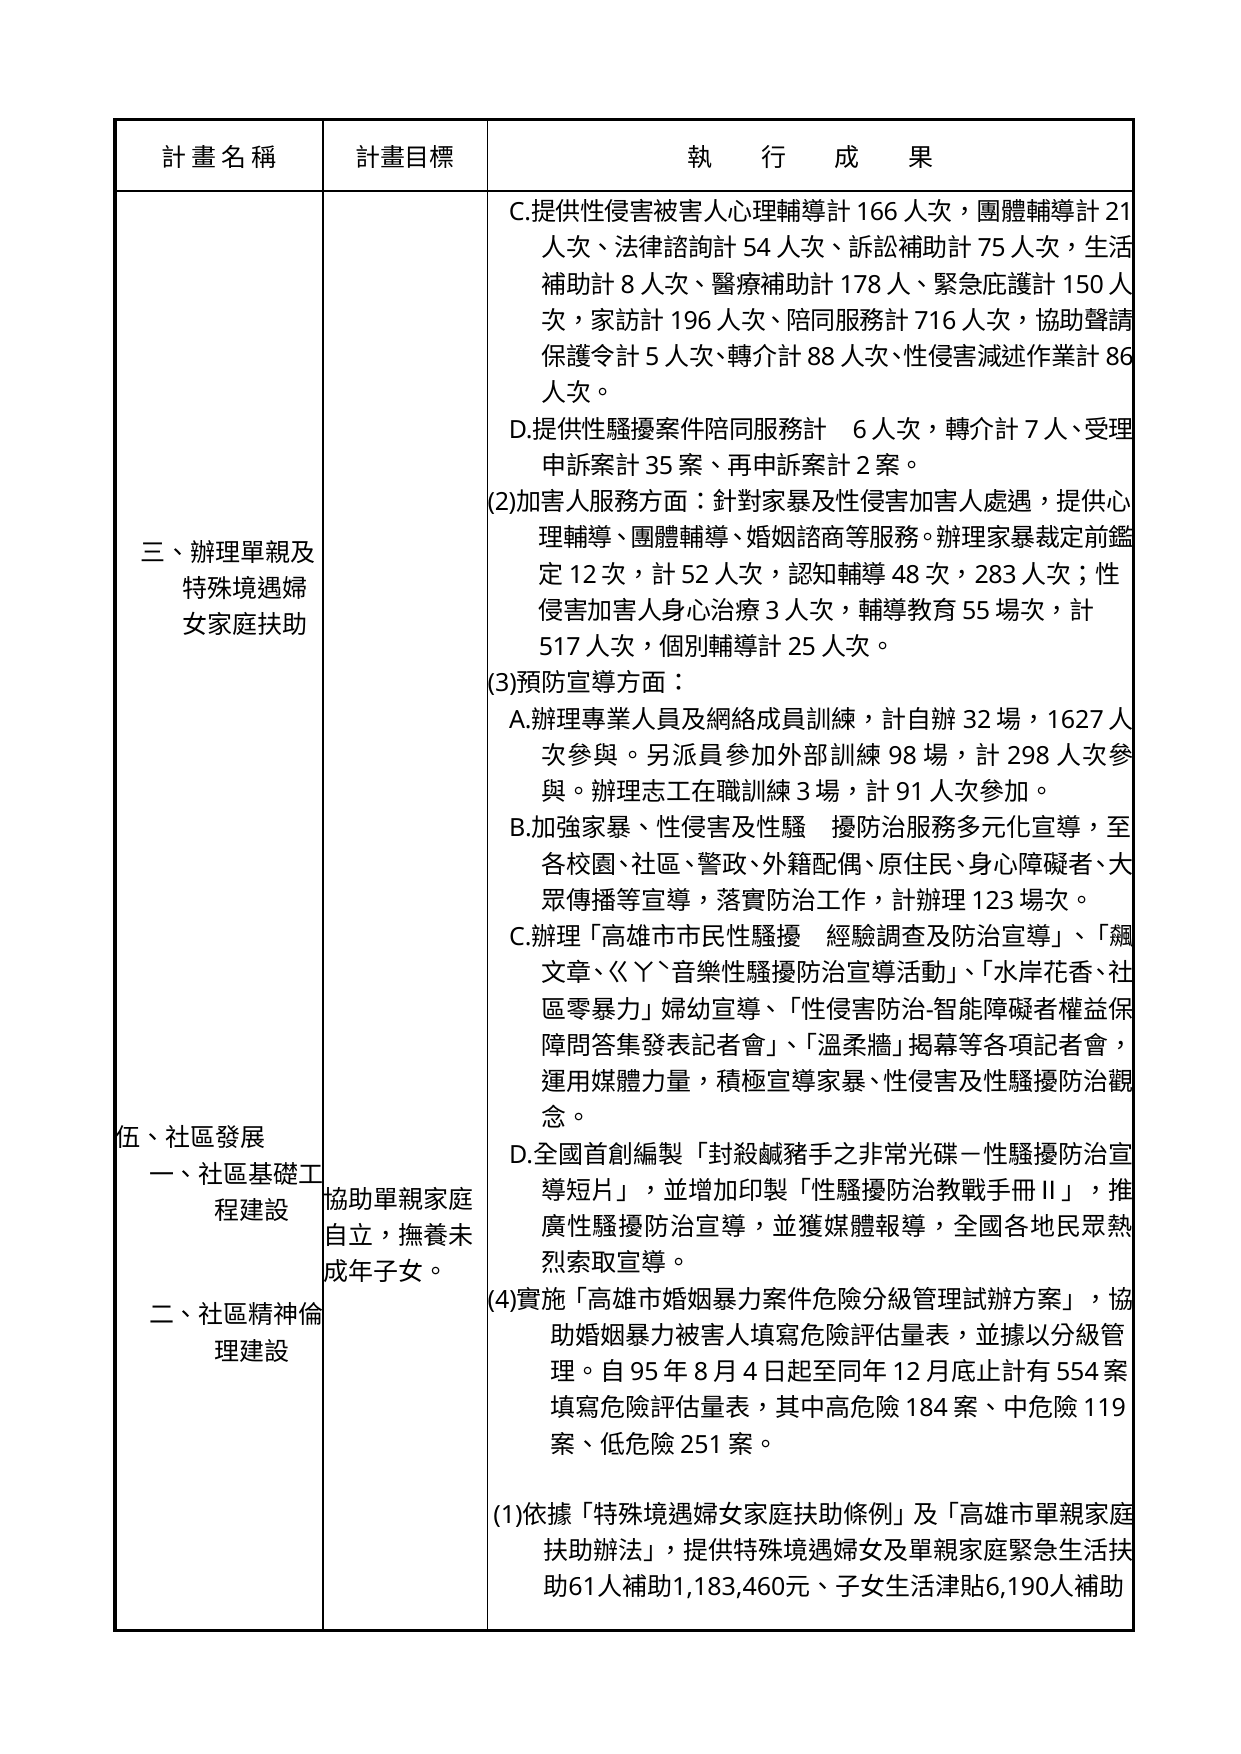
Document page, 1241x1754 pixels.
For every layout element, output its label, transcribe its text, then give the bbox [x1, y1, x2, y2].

table_cell (1)依照中央訂頒指導綱要，衡酌本市實際情形，擬定實施計畫，籌辦各項慶典及紀念日活動。 (2)各項國家慶典活動本著隆重節約、創新安全之原則辦理。 (3)辦理中華民國元旦慶典活動,95年1月1日於市立美術館廣場舉行元旦升旗典禮,會後舉行健行活動,與民眾互動。 (4)配合中華民國各界慶祝95年國慶籌備委員會,與本府共同舉辦95年嘉年華國慶晚會及國慶晚會系列活動，於10月6日假小港區大坪頂公園舉辦「DOUBLE MOON台灣經典歌曲音樂會」，共有民眾1,500名參加盛會。於10月8日假鼓山區市立美術館廣場舉辦「DOUBLE TEN歡樂兒童劇場」，共有民眾親子1,500名參加盛會。於10月10日假苓雅區光榮碼頭舉辦「DOUBLE TEN電音大派對」，共有民眾5萬名參加盛會。 籌辦或輔導本市各有關單位、社團，舉辦父親節慶祝活動，輔導本市財團法人福澤慈善事業基金會選拔表揚本市第32屆模範父親14位，於95年8月4日假中正文化中心至善廳表揚，場面溫馨感人。 (1)依照中央頒布「統一捐募運動辦法」、「高雄市捐募運動管理自治條例」，95年5月17日以後依新訂頒之「公益勸募條例」規定辦理。 (2)對作業流程詳細審核用途，依分層負責規定詳予核定並迅速函復、驗印及勸募期間派員隨時查核。 (3)主動積極發布勸募單位及查核勸募結果。 (1)加強輔導業已成立之社團，使其會務、業務、財務正常發展，計輔導成立103個社團，截至95年12月底本市共計有2,044個立案團體。 (2)輔導團體推展會務，按時召開會議暨辦理改選。 (3)健全團體之法規制度，培養法治觀念，輔導新團體申請成立籌備組織。 (4)輔導人民團體擴大參與市政建設及推展社會服務；95年11月2日辦理「社團領袖市政關懷活動」，安排市長專題演，及高雄捷運動態體驗,計有300餘人參加。 (5)輔導人民團體隨時辦理會籍清查，建立檔案資料，健全社團組織功能，對於會務未正常運作的團體予以解散，共解散128個團體。 (6)派員列席人民團體之會員（代表）大會，理監事會議及其他有關活動，以了解會務狀況，俾能適時予以輔導及協助；派員列席大會次數約計693場次。 (7)95年7月28日辦理人民團體會務人員研習會，以加強溝通，計有150位社團會務人員參加。 (1)輔導並審核各人民團體編列預算及決算，以促進團體健全財務制度。 (2)鼓勵國際社團多辦社會福利事業及各項建設，以增進社會和諧。 (3)有效運用社會資源，結合民間力量，加強社會工作專業服務，提高服務層面。 (1)舉辦人民團體年度績效考評，計考核180個本市宗親會、同鄉會、校友會，評選出12個優等單位及66個甲等單位，並於95年11月2日公開表揚績優團體。 (2)考核期間加強瞭解各團體活動、財務、會籍管理及其他會務推展情形，評鑑優劣及重點輔導，並鼓勵多參與社會公益服務，當面溝通隔閡及會務困難癥結，以健全人民團體組織、強化社會服務能量。 (1)對於配合政府推動政令宣導及協助政策性、開創性之公益活動酌予補助。 (2)對於舉辦學術、文化、法律、教育、醫療、衛生、宗教、體育、社會服務等活動給予補助，計補助69個團體辦理相關活動，補助經費為3,018,500元。 (1)賡續推展「希望起飛‧築夢帳戶」專案：計有89名參加者每月定期存款3,000元整，累計儲蓄新台幣7,515,000元。 (2)關懷服務：運用志工51人，關懷訪視2,404人次，並召開志工督導會報3次及年終檢討會1次。 (3)成長課程及活動： A.辦理「希望起飛‧築夢帳戶」家戶儲蓄及創業、購屋、高等教育專案課程25場，591人次及年終關懷檢討活動65人。 B.辦理理財及心靈成長講座3場90人次、「佐賀的超級阿嬷」電影討論會101人、「快樂親子過聖誕」活動200人。 C.辦理「認識自我迎向未來」工讀生團體輔導活動15人、「希望工程團」幹部訓練活動32人、媒合二代青少年社區服務7885.5小時。 D.結合臺灣佛教法性寶林協會辦理「低收入戶航向希望逗陣行」暑期親子活動60人、佛光山慈悲社會福利基金會辦理「2006生命教育青少年夏令營」20人及中華電信股份有限公司辦理「網路創業技能訓練班」6場，180人次。 (4)學費補助：補助升學補習教育費6人、技職訓練學費4人、就業、證照考試報名費6人。 (5)設備補助：補助學習設備14人，謀生設備4人。 (6)就業協助：媒合工讀就業30人，轉介就業5人。 94年12月至95年11月結合各慈善團體提供高雄市弱勢族群經濟補助、助學金、弱勢家庭輔導、機構慰訪與災害救助等，計服務335,041人次，投入金額28,437,239元，志工服務時數計70,434小時，認養本市清寒學生220人，提供清寒助學金每人每學期1萬元，計補助220萬元。 本年度計有第一、二、三類低收入戶7,633戶，計發放家庭生活補助經費220,832,384元，受益人數7,633戶，17,768人。 凡列冊有案之低收入戶，每年分兩學期發給子女教育補助費。本年度計發放大專1,477人次，高中2,689人次，國中2,628人次，國小3,029人次，動支經費：20,769,500元。 補助標準：每月發給生活補助1,800元，計補助12,936人，動支經費23,306,400元。 補助標準：第二、三類低收入戶就讀高中以上學生，每人每月發給生活補助費4,000元，計補助23,566人次，動支經費：95,570,500元。 輔導本市列冊低收入戶或清寒市民具有就業意願者參加以工代賑計34人。 委託公私立精神醫療及復健機構收容照顧，並自收容日起負擔其養護費用，計補助4,497人次，支付61,767,352元。 低收入戶年滿60歲以上未滿65歲者及就讀高中以上在學學生，每人每月發給仁愛月票1張，計核發1,620張月票，動支972,000元。 計救助2,742人次，11,390,927元 計救助407人次，3,765,000元。 (1)委託辦理本市遊民服務業務並提供遊民短期安置服務，全年計安置414人次，協助返家者30人次，轉介其他養護機構長期安置者6人，協助就醫服務者923人次。另將遊民收容所2樓重新整建及增添設備，目前收容量達80人。 (2)結合民間資源辦理遊民外展服務，於前鎮區興仁公園增設南區服務據點，另新購置遊民沐浴服務車乙輛，提供餐食、義剪、沐浴、義診等服務並建立遊民個案資料，累計提供健康服務940人次，沐浴服務630人次。 (3)結合民間資源於春節及中秋節前夕辦理遊民關懷活動，提供義診、義剪、沐浴服務、餐敘等，約有577人參與同歡。 計補助2,095人，32,997,963元。 計補助55人次，900,958元。 計補助501人次，7,330,362元。 (1)召開3次社會救助金專戶勸募及運用管理委員會議，以有效運用民間捐款，避免資源重複浪費。 (2)就社會福利機構配合政府政策所辦理之福利服務措施，以急迫性、可行性、發展性，創新性為優先，補助其專業人員人事費，共補助10案，支出3,284,547元。 (1)由本府社會局暨長青綜合服務中心負責策劃辦理，並結合各區公所、社會團體力量，按月排定老人聯誼、教育、旅遊、圖書閱覽、保健指導、志願服務團及學術研究等活動。 (2)舉辦老人槌球、桌球、象棋及麻將等比賽，計7場次，630人次參加。舉辦銀髮婚頌禮讚活動，計700人參加。慶祝重陽節分區舉辦敬老活動29場，計91,433參加人次。舉辦重陽節慶祝大會暨長青運動大會，計1,500人參加。 (3)發放132,404位本市65歲以上老人重陽節敬老禮金，計核發114,343,600元。 (4)推展本市長青人力資源運用計畫，於長青中心定點志願服務者計216人、傳承大使計68人、外展薪傳教學服務者計1,419人次。 (5)結合社會資源辦理健康生活講座55場。 (6)辦理「長青風華－學習成果秀」活動，計1,800人參加。 (7)定期免費提供長輩法律諮詢63人次、心理諮商33人次及健康諮詢186人次。 (8)委託民間團體推展「行動式老人文康休閒巡迴服務」計畫，巡迴本市小港、旗津、鼓山、楠梓、左營等偏遠地區，提供福利諮詢服務、基本健康服務、休閒文康育樂服務、轉介服務等，共辦理316場次，服務16,895人次。 (1)開辦各項技藝性、語文性、休閒性研習課程共180班，學員7,739人次，以供老人學習進修。 (2)95年開辦銀髮成長班共計3期112班，3,928人次參加。 (3)95年開辦長青活力班進修課程1期，計有9班，學員363人次。 於全市各區開辦短期進修課程，共計67班，5,258人次參加。 依照「高雄市老人免費搭乘市營公共車船自治條例」之規定辦理，凡設籍本市年滿65歲以上之老人持敬老票，得免費搭乘本市公共車船，共核發54,956張票卡。 (1)不定期加強督導管理本市現有29座老人活動中心及敬老亭，強化老人休閒、文康活動，改善其設施設備。 (2)輔導其中8座老人活動中心轉型為福利服務中心，增加服務項目，擴充服務內容，及召開1次轉型老人活動中心業務觀摩研討會，觀摩交流以提昇服務品質。 本市年滿65歲以上之市民，未接受政府其他生活補助，亦未經收容安置，且存款、土地及房屋價值未超過一定金額者，家庭總收入平均每人每月未達最低生活費標準1.5倍（16,062元）者，每人每月核發6,000元；達最低生活費標準1.5倍且未超過台灣地區平均每人每月消費支出1.5倍（25,625元）者，每人每月核發3,000元。95年度編列1,055,684,000元，共計補助16,958人，支付963,663,242元，執行率為91.28﹪。 對本市65歲以上老人因遭受疏忽、虐待，惡意遺棄，未得到基本生活照顧或遭遇緊急事故者，提供短期保護安置與立即救援服務，確保老人獲得適當照顧，並提供心理輔導、法律諮詢等服務，計服務294件個案。 (1)製作安心手鍊予失智老人配戴，防止走失，計致贈205條。 (2)由失智老人協尋通報中心，協助走失通報案件，計12件。 (3)設置失智老人日間照顧中心，白天提供生活照護、記憶訓練、現實導向訓練、職能治療、電話諮詢、觀摩參訪等服務，計服務540人次。 (4)委託設置本市失智症照護諮詢專線（331－8597），提供失智諮詢服務，計服務565人次。 本市年滿65歲以上老人重病住院治療，經證明需專人看護，亦符合衛生署公告之全民健保特定疾病與住院基本條件者，家庭總收入平均每人每月未達當年度最低生活費標準2.5倍者為補助對象，計補助195人，支付2,563,411元。 結合各區公所、公益社團、財團法人及社會福利機構，辦理老人送餐及用餐服務，目前全市計有16個辦理單位，每年約服務312,224人次。 (1)將本市老人居家服務業務分區委託民間機構辦理召募、訓練、督導居家服務員及居家服務督導員，針對設籍且實際居住本市，65歲以上因身心受損，致日常生活需他人協助之居家老人家務、日常生活及身體等照顧服務，95年12月服務972人，提供19,758小時。 (1)除對於中低收入老人給予補助外，並配合中央試辦補助非中低收入戶老人使用居家服務經費。 (1)設置老人照顧管理中心，作為長期照顧單一窗口。 補助設籍且實際居住本市滿6個月以上中低收入戶有年滿65歲以上之中重度失能老人，家庭照顧者為照顧老人，致無法就業，每人每月補助3,000元之特別照顧津貼，並委託居家服務單位按月派員督導有無照顧之實，計補助888人次。 於前鎮區仁愛段777-1地號等3筆土地，面積約780坪，規劃為73個單位，提供本市65歲以上老人種植蔬菜、花木，計73位老人受惠。 (1)結合本市16個慈善團體分區服務，為獨居老人提供電話問安、訪視關懷等服務，計服務164,631人次。 (2)提供在宅緊急救援通報系統，計132人及協助安裝190支扶手，保障獨居失能老人居家生命安全。 針對設籍本市年滿55歲以上者由本府社會局長青綜合服務中心接受申請登記儲存專長資料，再依薪傳教學、志願服務或再就業等不同意願，提供媒合轉介服務，目前每年運用達190人次以上。 (1)本府社會局仁愛之家採公、自費安養方式照顧本市年滿60歲以上老人，提供衣、食、住、行各方面生活照顧、醫療服務及各項休閒活動，計安置低收入之公費老人101人，自費老人179人。 (2)另公設民營委託民間單位提供生活自理能力缺損老人養護服務，計設置115床，共收容70人。 (3)為因應本市中低收入失能老人之機構照顧服務需求，開辦「中低收入失能老人機構養護費補助」，95年12月補助53位進住本市優甲等老人養護機構或護理之家之中低收入失能老人。 設置4處日間照顧中心，於白天提供生活照護、護理服務、文康活動、午休、餐飲等服務，以延緩老化，增加社會互動，並減輕照顧者壓力，計月托215人次，臨托10人次。 輔導私人合法設置老人福利機構，並藉由訓練、觀摩及評鑑，以提高照顧服務品質，本市現有63家私立老人養護中心，提供2,691床位。 輔導各區公所配合中央辦理，受理年滿65歲以上老人符合發放資格對象者，申請敬老福利生活津貼每人每月3,000元，至95年12月底止共有 位老人提出申請，合格發放者有 人。 委託本市6個民間單位辦理照顧服務員職前訓練，經結訓學員可至本市居家服務單位、立案老人福利機構擔任長期照顧人員。 於本府社會局長青中心1樓「長青古早風味舖」辦理薪傳教學及提供銀髮族傳統技藝手工藝品展售服務。每月均精心安排系列薪傳教學活動，由老藝師傳授傳統技藝和販售手工藝品，至95年12月底共吸引15,000人次參加。 為滿足老人對於住宅需求，提供安心、適合且獨立自主老年生活空間與環境，於本市左營區翠華國宅開辦「支持型住宅-銀髮家園暨社區照顧服務支援中心」，提供長輩約15人之租屋服務。 依據「高雄市敬老楷模暨老人福利績優人員選拔表揚活動實施計畫」，於10月29日辦理頒獎典禮，計6位敬老楷模、23位老人福利績優人員及特別獎1名接受表揚。 為配合台灣健康社區六星計畫推動方案，建立社區自主運作模式，以貼近居民生活需求，提供長輩關懷訪視、電話問安諮詢及轉介服務、餐飲服務、健康促進等多元化服務，至95年12月止計設置47處社區照顧關懷站。 (1)95年度受理民眾舉報兒童及少年受虐個案計1,397案，經訪視評估開立兒童及少年保護個案為330件，依個案狀況提供安置、親職教育、法律、心理治療與輔導、轉介等服務，並提供施虐者家庭維繫與家庭重整服務。 (2)協助無戶籍兒少保護個案申報戶籍、就學、安置等輔導。 (3)提供兒少保護個案緊急庇護服務，計安置182人、314人次、4,329天次。 (4)訪視調查法院函轉之兒童及少年收養、監護案件，並提送報告予法院參考，計訪視調查兒童及少年收養、監護案件計882案。 (5)結合民間福利機構提供兒少保護個案後續追蹤輔導、諮商輔導等，共同致力推展兒少保護工作。 (6)加強兒少保護工作人員在職訓練，計辦理12場次專業訓練。 (7)配合辦理各項活動，加強宣導兒童及少年保護，提高市民及各相關單位（教育、警政、學校、幼教…等）關心兒童及少年保護意識並落實受虐兒童案件舉發及通報。 (8)結合民間社福單位推動高風險家庭預防工作，計受理通報及服務435案，提供經濟協助、情緒紓解、就醫就學協助等服務，以預防兒少受虐或遭疏忽案件發生。 (1)結合民間團體召開「孩子喝的，是飲料還是酒」記者會，透過媒體呼籲社會各界重視飲酒低齡化現象，集群力有效防止兒童少年受到酒精的戕害。 (2)邀集各大連鎖超商代表召開說明會，決議請各業者配合，以各項積極性作為落實推動不得供應菸酒予未滿18歲兒童少年之規定。 (3)配合警察機關取締作業，對違反兒童及少年福利法者，依法處以行政罰鍰，計處分3案，罰鍰新台幣36,000元整。 (1)加強「少年關懷之家」之安置及輔導功能，對逃家、流浪、失依及受虐之少年提供緊急庇護、生活照顧、心理輔導、生理治療及性教育等相關協助，計安置71人。 (2)對經由警察查獲未滿18歲有從事性交易或從事之虞之兒童少年，召募本府社會局及民間機構之社工同仁組成陪偵小組，並分日、夜兩組，24小時待命陪偵，以隨時協助兒童、少年，並依規定程序進行緊急收容及短期輔導並聲請法院裁定。並不定期辦理在職訓練及工作檢討會，以確保專業服務品質，計陪同偵訊58人。 (3)加強「緊急短期收容中心」功能，於安置期間提供案主生活照顧、心理輔導、醫療檢驗及觀察輔導等，計安置15人。 (4)對違反「兒少性交易防制條例」之犯罪行為人進行輔導教育及公告，95年度開具輔導教育處分書者計13人，公告9人。 (5)對安置期滿返家之個案進行追蹤輔導，以提供必要之協助，並預防再淪入色情場所，計追蹤訪視輔導53人。 (6)培訓本市種子教師60人，辦理本市國中校園巡迴宣導活動，俾加強學生對「兒少性交易防制條例」之瞭解，以增進自我保護概念，計辦理120場次，受益人數計12,389人。 (7)製作「兒少性交易防制條例」相關宣導物品，以加強宣導效益。 (8)配合市府「聯合稽查小組」勤務，以強化兒少性交易防制工作。 (1)對本市籍國中畢業或年滿16歲以上之少年，若經評估不適安置服務且不宜返家，而具獨立在外生活能力者，提供經濟協助及輔導服務。 (2)對就學之少年提供學費補助，並依實際情形，酌予生活費之補助。 (3)對就業之少年提供薪資差額補助以維持其基本生活水準。 (4)對未就學未就業者，提供生活補助，並輔導儘速就學或就業。 (1)對設籍或居住本市並依少年事件處理法所轉介或交付安置輔導之兒童及少年其家庭提供追蹤輔導及福利服務工作，計追蹤輔導服務共23人。 (2)提供轉向個案重返家園、校園或社會之必要措施，包含偏差行為輔導、親子溝通、親職教育、就學輔導、就業輔導、自我管理、家庭重整、資源轉介等福利服務。 (1)委託收容本市未滿18歲之貧困無依兒童，使獲妥善照顧。95年度共收容教養兒童321人次、少年506人次。 (2)配合內政部兒童局辦理「95年度兒童及少年安置及教養機構聯合評鑑」作業進行本市6處受評業務機構督導。 (1)委託民間單位辦理兒童家庭寄養服務，95年度本市委託寄養兒童計兒童110人、942人次，少年8人51人次。提供寄養服務家庭計684戶次。 (2)辦理1場寄養家庭審查會，有26人申請。完成調查報告送審12戶，有4戶通過審查，接續辦理1場寄養家庭職前訓練，共有30人次參與。 (3)辦理寄養家庭在職訓練2場、支持團體3場，計345人次參與。 (4)開辦親屬寄養安置補助4人。 (1)輔導機關學校、民間團體、企業附設或私人創辦計23家立案，10家變更負責人、7家增托或兼辦其他托育業務、4家遷址。 (2)輔導207所托兒所及119所課後托育中心、6所托嬰中心建立管理資料，改善教保業務。 (3)辦理評列丙等之課後托育中心入園輔導及複評，受評9家皆已改善並通過複評。 (4)辦理托育機構專業人員教保系列在職訓練，含特教、行政管理、衛生保健、輔導、親師、教保、評量、評鑑觀摩等項61場，約6,019人次參加及主管人員業務觀摩計120人參加。 (5)辦理兒童教育券補助10,139人，計50,650,000元、托育津貼補助53,810人次，計156,415,510元。 (6)委託文化大學辦理兒童及少年福利專業人員訓練，計4班，262人參訓。 (7)補助托育機構兒童福利專業人員進修大專院校幼保科系學費補助104人次，每人最高5,000元，計補助515,337元。 (8)委託辦理家庭托育保母人員職前訓練92人結業、在職訓練269人次參訓、追蹤輔導407人。 (9)積極輔導未立案托兒所立案計3所及立案托兒所公共安全檢查144所。 (10)積極推動全市立案托兒所幼童保險費，補助幼童家長保費1/3，計8,691人受益，內政部兒童局補助本市家長696,988元。 (11)推動夜間臨托服務，建構臨托服務網絡，辦理社區托育服務宣導。 (1)由本府社會局兒童福利服務中心結合民間資源，配合現有10餘個活動空間策辦並推廣各類兒童親職、生活教育及啟發性活動，並定期舉辦暑寒假活動，計35項，61梯次，1,853人次參加；兒童節系列活動4項，50,000人次參加；親子家庭日系列活動計辦理104場次，11,540人次參加；親子共學藝廊主題展示季辦理15場，161,228人次參觀。 (2)運用專業人員提供諮詢服務及兒童保護服務334人。 (3)設立兒童、少年與家庭諮商中心，提供兒童傾訴心聲，父母親職諮詢、兒童遊戲治療、家庭協談及心理測驗等，計服務3,874人次。 95年度申請內政部兒童局專案補助弱勢兒童及少年繳納符合補助資格前未保中斷和欠繳之健保費，81人次，計1,529,601元。 (1)加強托兒所教保人員專業研習訓練，共辦理8項特教知能研習及一般研習，共計服務5,000人次。 (2)委託民間單位承辦早期療育服務，提供日間托育、時段性訓練及專業諮詢等服務。95年度日間托育每日服務20人，時段訓練914人次，專業諮詢337人次。 (3)委託辦理個案管理服務，計提供服務9,070人次。 (4)加強通報及轉介中心功能，受理通報案444件，其中346件進入個案管理系統提供個案管理服務，建立資訊管理系統，統籌通報轉介系統各相關業務。 (5)加強家長親職教育服務及推動早期療育融合教育。95年度補助辦理健行大賽、融合運動會、親職教育諮詢講座、親子繪畫營、耶誕活動、發展遲緩兒童暨手足暑假快樂成長營，共計辦理27場次，服務1,500人次。另與學校合作辦理托育機構收托發展遲緩兒童專業人員巡迴輔導服務，共計輔導24所托兒所，120人次。委託辦理到宅服務50戶，950小時。 (1)於三民東、西區、左營、楠梓、苓雅、前鎮、前鎮分部等7處中心配置專職社工員，專責推動青少年及其家庭各項輔導及休閒服務，95年度各中心設施設備共計服務達60萬人次。 (2)辦理各項輔導及休閒服務內容包括：親職教育推廣、個案輔導、團體輔導、各項親子講座、各類競賽及結合學校或社團辦理休閒育樂活動，計有2,439場、共計45,025人次參與。 (3)設置電腦室，供弱勢族群運用資訊，以提升知能，減少數位落差。 (4)推動附卡制，鼓勵青少年及家屬辦理附卡，一起使用青少年中心，增進親子關係。 (5)運用志工協助推展青少年福利服務。 (1)辦理健康城市暑期陽光嘉年華「青春達人」系列活動包括超YOUNG情事、愛SHOW達人才藝大賽、狂HIGH晚會、最COOL酷卡、多功能隨身卡、好FUN心情健康心靈講座五主題活動，共吸引千餘青少年參加。 (2)結合民間單位合作辦理「2006耶誕有愛美夢成真」關懷弱勢兒少系列活動，包括「讓愛的能量發光～太陽能環保許願耶誕樹點燈記者會」、「愛的新光在手心愛心耶誕園遊會」、「耶誕有愛．美夢成真耶誕演唱會」，共吸引5000人次熱烈參與。 (3)結合民間機構推動外展服務。 (1)提供高中職以上在學學生志願服務基礎教育課程。 (2)結合公私志願服務運用單位提供青年志工志願服務學習。 (1)委託私立身心障礙教養機構35所及本市護理之家33家、養護中心58家收容安置生活無法自理之身心障礙市民，符合補助規定者，補助養護費用，減輕其家庭經濟負擔，共計補助1,149人，使用經費161,026,407元。 (2)本府社會局無障礙之家辦理心智障礙及自閉症兒童日間托育、庇護工場及中重度智障市民住宿養護、日間托育、社區家園，共計提供702位身心障礙者托育、教養、福利諮詢、復健、休閒等綜合福利服務。 (1)補助身心障礙者購置復健及生活輔助器具所需經費，以提昇其生活自理能力，計補助2,775人次，計27,864,260元。 (2)覈實補助輔具，節省公帑。 (3)避免民眾不當使用輔具，造成二度傷害。 (1)對於領有身心障礙手冊且取得行政院勞委會職業訓練局核發之按摩技術士證者，輔導申領執業許可證後，從事按摩工作，共計核發388張。 (2)違反身心障礙者保護法第37條規定之從業員及負責人，開具處分書罰鍰，共計414件，以保障視障者工作權益。 (3)輔導設置社區按摩站，計5站。 (1))設置身心障礙者保護委員會受理申訴及仲裁事宜，計召開會議3次，維護其合法權益及生活。 (2)整合市府相關局處，落實推動身心障礙者保護法之規定。 (1)就本市身心障礙者人口特性及機構分布情形做需求分析調查後，提供適當場地依政府採購法程序委託民間團體辦理本市公設民營身心障礙福利服務據點，共計10座。 (2)分別提供162名成人障礙者日托、生活訓練及安置服務；另提供29名學齡前障礙兒童日間托育服務。 為推動身心障礙福利服務社區化、小型化，積極輔導本市民間團體辦理內政部「成年心智障礙者社區居住與生活服務試辦計畫」及「身心障礙成人日間照顧服務試辦計畫」，95年度分別輔導民間團體成立2處成年心智障礙者社區居住據點，及2處成人身心障礙者日間照顧服務據點「真愛咖啡」、「綠野香蹤」，共計提供心智障礙者夜間居住服務12床；及日間照顧服務91人。 (1)舉辦國際身心障礙者日系列活動，計辦理8項活動，暨不定期辦理身心障礙福利各項活動。 (2)補助各身心障礙福利社團舉辦各項身心障礙福利活動，計補助80項計畫，補助金額1,179,100元。 (1)本市持有身心障礙手冊之市民，未接受政府其他生活補助或收容安置，其家庭總收入平均每人每月未達當年度最低生活費標準2.5倍者且未超過台灣省消費支出1.5倍且存款、土地及房屋價值未超過一定金額者為補助對象。 (2)列冊低收入戶輕度者每人每月發放4,000元，中度以上者每人每月發放7,000元；中低收入戶輕度者每人每月發放3,000元，中度以上者每人每月發放4,000元，計發放23,121人，共計1,103,556,750元 輔導各身心障礙福利機構社團正常發展，補助充實設備，推展服務，計補助38項設備計畫，補助金額共665,750元。 身心障礙者可向戶籍所在地區公所社會課或公車處鹽埕站申辦博愛月票，免費搭乘市營公共車船，計補助969,671人次，補助金額共5,811,006元。 委託各區公所依鑑定結果核發身心障礙手冊，計有59,894人列冊。 結合民間資源培訓臨時暨短期照顧服務員，提供定點及到宅照護服務，紓解家庭照顧壓力，計服務9,606人次，29,095.25小時，補助金額4,010,527元。 (1)加強成人身心障礙者成人個案管理通報轉介中心個案通報系統功能。 (2)委託民間團體分區成立北、中、南等3區個案管理中心 ，辦理多重問題個案管理服務，擬訂個別化服務計畫，提供資源整合服務，計有310人列冊接受服務。 培訓服務員提供個案家務及日常生活照顧服務及身體照顧服務，使身心受損致日常生活功能須他人協助之居家身心障礙者獲得妥適照顧，計服務265人，共58,469.5小時，補助金額11,486,010元。 (1)委託民間單位成立精障庇護農場，藉園藝栽種訓練，達到體能、休閒、陶冶身心之目的，計服務171人次。 (2)成立精障庇護商店，結合醫院提供復健、輔導等服務，計服務165人次。 (3)補助民間單位辦理精障者社區日間照護服務，藉職能復健、心理輔導等課程，提升其自我照顧能力，合計每月平均服務39人次。 成立身心障礙者生涯轉銜專案小組，結合政府相關部門推動身心障礙生涯轉銜服務，加強橫向聯繫與溝通協調，制定生涯轉銜計畫。 辦理身心障礙者房屋租金及購屋貸款利息補助，減少身心障礙者的負擔，累計共補助123名租屋者、10名購屋者，補助金額3,850,154元。 (1)增設北區輔助器具資源站，擴大服務北區身障市民，併同原有之南區輔具資源中心提供身心障礙者輔具最新資訊及使用之專業諮詢、評估。 (2)處理輔具回收、借用與檢修作業，以撙節輔具補助款。 (3)計回收177件，出租2,320件，維修538件，到宅服務521人次。 賡續辦理身心障礙者行功心法活動，提供身心障礙者親近的靜態活動，維護其身心健康，計服務26人。 (1)新增第3對視障導盲犬使用者，總計本市有3隻導盲犬配對3位視障者使用。 (2)辦理視障者使用導盲犬宣導活動，計辦理2場。 (3)完成2名導盲犬專業訓練師暨指導員專業培訓並取得證照，投入視障者使用導盲犬服務。 (1)低收入戶視障者每人每月提供30小時全額補助、非低收入戶每人每月提供15小時全額補助，另15小時補助50%服務費用。 (2)另補助每位視障朋友每人每月2次搭乘計程車外出活動之交通費，每次依現行計程車基本收費標準70元給予補助。 (3)自95年10月16日開辦至12月31日止，服務26件，申請搭乘計程車補助件數有8件。 (1)強化「高雄市婦女權益促進委員會」功能，並依權益業務成立「經濟安全」、「人身安全」、「性別平等」、「單親原住民暨弱勢婦女」、「健康維護」、「社會參與」6個小組推展，計召開18次小組會議、2次召集人會議、3次委員會議。 (2)本市婦女館提供各項軟硬體、婦女知性成長、休閒娛樂 等活動專屬空間，計辦理婦女成長教育843場次、22,330人次參與及各項婦女設施設備服務90,384人次。 (3)修訂「加強推展婦女福利補助原則」擴大辦理本市婦女成長教育活動計畫，計補助29個婦女團體辦理72項方案計畫，補助經費2,232,140元。 (4)辦理家庭照顧人員養成訓練、在職訓練，協助雙薪家庭幼兒照顧家務管理與照顧如保母、家事管理人員、坐月子人員、居家服務人員等，計補助坐月子人員培訓課程1班28人結業、保母培訓101人結業，並促進中高齡婦女之二度就業。 (5)分別於新興、楠梓、三民東區設置綜合福利服務中心 ，提供婚姻、心理、法律、家庭諮詢服務，以家庭取向規劃服務措施，計受理電話諮商1,233人次、面談諮商274人次、律師免費面談26人次。 (6)結合本市婦女團體擴大辦理現代媽媽多元形象表揚及母親節系列活動，共計9場次，910人次參加。 (7)95年開辦本市外籍及大陸配偶家庭支持輔導服務，主動關懷訪視，計服務8,052個家庭，並於95年10月27日成立新移民家庭服務中心，作為外籍及大陸配偶的專屬活動空間。 (1)由本府社會局家庭暴力及性侵害防治中心，結合警政、衛生、社政單位共同辦理防治業務： A.提供24小時專線服務、專業輔導、諮詢及各項支持性服務，113專線救援及電話諮詢計13,220通、家暴通報案件計6,403件、性侵害通報案件計470件、性騷擾通報68件。 B.提供家暴被害人心理輔導計202人次，團體輔導計449人次、法律諮詢計220人次、訴訟補助計60人次，生活補助計46人次、醫療補助計1,033人次、緊急庇護計142人次，家訪計360人次、陪同服務計156人次，協助聲請保護令計161人次、轉介計450人次，申請弱勢家庭兒童及少年緊急生活扶助150人次。 C.提供性侵害被害人心理輔導計166人次，團體輔導計21人次、法律諮詢計54人次、訴訟補助計75人次，生活補助計8人次、醫療補助計178人、緊急庇護計150人次，家訪計196人次、陪同服務計716人次，協助聲請保護令計5人次、轉介計88人次、性侵害減述作業計86人次。 D.提供性騷擾案件陪同服務計 6人次，轉介計7人、受理申訴案計35案、再申訴案計2案。 (2)加害人服務方面：針對家暴及性侵害加害人處遇，提供心理輔導、團體輔導、婚姻諮商等服務。辦理家暴裁定前鑑定12次，計52人次，認知輔導48次，283人次；性侵害加害人身心治療3人次，輔導教育55場次，計517人次，個別輔導計25人次。 (3)預防宣導方面： A.辦理專業人員及網絡成員訓練，計自辦32場，1627人次參與。另派員參加外部訓練98場，計298人次參與。辦理志工在職訓練3場，計91人次參加。 B.加強家暴、性侵害及性騷 擾防治服務多元化宣導，至各校園、社區、警政、外籍配偶、原住民、身心障礙者、大眾傳播等宣導，落實防治工作，計辦理123場次。 C.辦理「高雄市市民性騷擾 經驗調查及防治宣導」、「飆文章、ㄍㄚˋ音樂性騷擾防治宣導活動」、「水岸花香、社區零暴力」婦幼宣導、「性侵害防治-智能障礙者權益保障問答集發表記者會」、「溫柔牆」揭幕等各項記者會，運用媒體力量，積極宣導家暴、性侵害及性騷擾防治觀念。 D.全國首創編製「封殺鹹豬手之非常光碟－性騷擾防治宣導短片」，並增加印製「性騷擾防治教戰手冊Ⅱ」，推廣性騷擾防治宣導，並獲媒體報導，全國各地民眾熱烈索取宣導。 (4)實施「高雄市婚姻暴力案件危險分級管理試辦方案」，協助婚姻暴力被害人填寫危險評估量表，並據以分級管理。自95年8月4日起至同年12月底止計有554案填寫危險評估量表，其中高危險184案、中危險119案、低危險251案。 (1)依據「特殊境遇婦女家庭扶助條例」及「高雄市單親家庭扶助辦法」，提供特殊境遇婦女及單親家庭緊急生活扶助61人補助1,183,460元、子女生活津貼6,190人補助130,807,800元、子女教育津貼4,646人次補助4,792,700元、傷病醫療補助392人次35,667元、兒童托育津貼補助25,968人次，74,719,675元，創業貸款貼補息補助468人次，155,607元。 (2)分別於小港、左營及楠梓等區設置山明、翠華親子及和平家園共65戶，以協助弱勢單親家庭解決居住問題，落實單親照顧政策，其中山明、翠華及和平母子家園進住人數穩定，達7成以上，親子家園目前已進住額滿共進住11戶，達9成以上。 (3)由本市單親家庭服務中心，推動外展單親福利，計受理輔導諮商295人次、個案研討4次43人次參加、家庭訪視224人次、電話諮詢1,223人次，聯誼聚會3場264人次、及課業輔導5,988人次參加。 (1)輔導本市小港區港興等4個社區發展協會維修社區活動場所，改善建築物公共安全。計核撥450,213元。 (2)督導本市各區公所輔導各區活動場所維護與使用。 輔導楠梓區清豐等87個社區發展協會辦理成長知性講座、親職教育等家庭福利服務活動，開拓婦女生活層面，促進家庭和諧及增強婦女及家庭福利服務活動。 輔導楠梓區宏毅等41個社區發展協會推動社區老人關懷服務，包括老人問安訪視、健康講座、血糖檢測等活動，以落實社區老人福利服務。 輔導楠梓區惠民等58個社區發展協會辦理社區兒童臨托服務、兒童福利或保護宣導、家庭性親子福利服務等活動及舉辦青少年心理諮商講座、兒童及少年性交易防制宣導及青少年各類研習或運動競賽，強化青少年及兒童福利服務。 輔導楠梓區加昌等83個社區推展全民運動辦理舞蹈、烹飪、拳術、氣功、健行等全民運動與休閒活動。 輔導三民區寶國等27個社區發展協會申請內政部補助辦理社區刊物，以提昇居民生活品質，計獲內政部補助社區刊物16案640,000元。 輔導三民區民享等10個社區發展協會充實社區活動設備，計核撥10,000元。 (1)辦理『高雄市95年度協力各區開啟社區願景續力計畫－社區觀摩暨研習工作坊』。參加人員為本府社會局各科室及附屬機關主管、11個區公所社政人員及所轄潛力社區發展協會理事長計49名人員參加。 (2)辦理『社區齊步走 大手牽小手－高雄市績優社區示範觀摩活動』，邀請本市高泰、清豐、港口社區發展協會示範績優社區發展績效，共有本市11個區公所及本市社區發展協會人員共150人參加。 (1)舉辦「95年度第一次社區發展協會工作幹部研習會」，召訓本市各區公所基層社政人員及社區工作幹部，計200人參加。 (2)辦理『高雄市95年度第二次社區發展協會工作幹部研習會』。召訓本市各區公所基層社政人員及社區發展協會幹部共計200人參加。 輔導本市各立案社區發展協會，發揮社區潛能暨結合推動社區工作之公益團體，推展各項社區服務專案，建立社區特色。95年度共計輔導前鎮區鎮陽等14個社區發展協會、1個區公所及3個人民團體，計補助18個社區服務專案計畫，核撥1,70,000元。 (1)舉辦「95年協力各區開啟社區願景續力計畫社區共識會議研習工作坊」，由三民區寶華社區發展協會示範召開社區共識會議，共有本市區公所及社區發展協會代表100人參加。 (2)補助大專院校辦理「協力各區開啟社區願景實施及續力計畫評估之研究」，並於「高雄市協力各區開啟社區願景成果發表暨績優社區頒獎典禮」中發表。 (3)編印「開啟願景 編織幸福－高雄市95年度協力各區開啟社區願景計畫成果手冊」，提供本市社區發展協會幹部及社區工作者學習推展社區服務專案計畫具體規劃撰寫及操作等入門之輔導工具書，共印製1,000本。 (4)辦理「高雄市協力各區開啟社區願景成果發表暨績優社區頒獎典禮」，共有內政部主管科長、各縣市政府、學者專家及本市社區發展協會、社區組織代表共計250人參加。 為提昇社區民眾公民意識，鼓勵參與市政建設，辦理『邁向2009•社區動起來』－掌握2009契機•建造公民意識計畫，由本市左營區新上、三民區寶華、苓雅區五權及前鎮區振揚等4個社區發展協會示範，透過公民會議討論社區未來願景及如何迎接參與2009世運會，並於舉辦『邁向2009•社區動起來』－掌握2009契機•建造公民意識發表記者會，以視覺意像方式呈現社區宣示加入2009世運會籌備工作，共80人參加。 鼓勵社區發展協會針對老人、身心障礙者、婦幼、青少年等弱勢族群需求，擬定實施計畫據以推動，以落實社區照顧及福利社區化服務，輔導三民區灣愛等9個社區發展協會與組織申請內政部補助辦理「開發社區人力資源．營造福利化社區」活動，計獲內政部補助社區成長學習11案415,000元。 (1)由各區公所及本府社會局分初、複評，考核社區發展協會年度績效，計有卓越獎1個、精進獎3個、特優等獎4個、優等獎5個、甲等獎5個社區發展協會。 (2)推薦前鎮區鎮陽等5個社區發展協會參加內政部社區發展工作評鑑，計有前鎮區鎮陽社區發展協會獲得優等獎，獎金25萬元，苓雅區五權社區、楠梓區真正昌社區、左營區新上社區等個社區發展協會獲得單項特色績優獎，各獎金5萬元，本府獲縣市政府優等獎。 (1)辦理『本府社會局多元就業方案工作人員工作檢討會』以瞭解社區工作之推動方式，計有23人參與。 (2)95年12月5日進用共計17名多元就業開發方案協力社區服務員，配置於本府社會局及本市各區公所擇定之社區關懷據點協助從事社區福利服務工作。 本市計有三民區灣愛等18個社區發展協會提出申請，其中民享、真正昌、雙興3個社區發展協會獲同意獎助455,000元。 補助本市75個社區發展協會辦理251件社區福利活動案，補助總金額計2,689,500元。 輔導合作社於業務年度結束前或社員代表選舉前，依照內政部訂頒之「合作社選舉罷免辦法」辦理社員社籍清查工作。 輔導合作社依法召開理事會議、監事會議、社務會議、社員（代表）大會，並派員輔導研討提案。 輔導合作社於召開社員（代表）大會後1個月內辦理變更登記。 市民組織各類合作社時，派員輔導協助依照規定程序辦理籌組及解散清算工作，95年度共有200個合作社。 加強輔導合作社整理帳冊及編製財務報表，以利檢討分析業務財務績效。 經常派員輔導合作社依章程規定之業務項目發展業務，對於績優合作社則依「合作事業獎勵規則」之規定轉向中央申請營運設備之補助。 (1)成立滿1年以上之合作社及其實務人員依「合作事業獎勵規則」之規定辦理年度考核予以獎優汰劣。 (2)由本府教育局邀集社會局、衛生局依據「高雄市各級學校員工消費合作社經營業務應遵守事項暨考核獎懲標準」之規定組成考核小組，辦理本市各級學校員生消費合作社之考核。 (1)95年5月26日與國立高雄餐旅學校員生消費合作社共同主辦94年績優合作社場及實務人員表揚典禮暨95年合作教育示範觀摩活動，計有本市合作社場160名代表參加。 (2)推薦各級合作社會務人員至內政部參加研習訓練。 (1)輔導學校員生消費合作社於營業場所張貼合作常識宣導標語，並於５月第４週訂為「合作教育週」實施合作教育。 (2)配合慶祝國際合作節擴大宣傳合作組織功能。 (1)辦理志願服務人員甄訓、督導及考核，計進行2場次5小時在職訓練，4次督導會議，分別有166人次參加，於年終依本局志願服務人員服務要點進行考核。 (2)推行志願服務計畫，共召開8次幹部會議；編撰12期「志工簡訊」及4期「志工通訊」，並於95年度授證表揚績優志工115人。 (3)配合內政部推動「廣結志工拓展社會福利工作－祥和計畫」，輔導本市社會福利團隊加入祥和計畫團隊，計新增13個團隊、466人加入本市祥和計畫大隊。 (4)配合內政部志願服務資訊整合系統建置，完成本市所屬志工資料建檔工作。 (5)協助層轉相關志願服務機構團體申請內政部補助辦理各項志願服務工作，計有12個民間團體申請21個志願服務方案，獲內政部補助2,801,000元。 (6)辦理「95年高雄市各界慶祝國際志工日暨第4屆南台灣志工運動大會」活動，計有84個志願服務團隊、近4,000名志工參與盛會。 (7)委託辦理「青少年志工初體驗學習營」、「全國志工接待家庭宣導觀摩」等活動，推廣志願服務理念，期市民踴躍參與志願服務工作。 (1)推動志願服務人口倍增計畫，輔導籌組本市志願服務團隊，計有13個團隊466人加入本市祥和計畫大隊，並依法備查其工作計畫和成果及提供相關諮詢服務。 (2)加強辦理本市志工在職訓練、聯誼活動及網路學習軟體研發工作，以提升服務品質，另委託民間機構辦理志工基礎及特殊訓練課程，計有3個民間團體辦理12梯次志工基礎訓練及7梯次之社會福利類特殊訓練，計1,792受益人次。 (3)核發本市社會福利類志願服務紀錄冊計757冊、本市榮譽卡1,952張。 (4)辦理本府志願服務會報2次、本市社會福利暨志願服務聯繫會報2次。 (5)辦理本府所屬機關學校志工意外事故保險採購案，另依本府所屬各機關學校志願服務人員因公傷病慰問金發給要點，由各目的事業主管機關或運用單位編列預算支應慰問金。 (6)95年6月26日辦理本府各目的事業主管機關推展志願服務績效評鑑，計有18個志願服務目的事業主管機關受評，本府社會局評列為特別獎。 (1)辦理志願服務人員外語訓練課程，提升聽說讀寫能力。 (2)組成志工外語研習社團持續研習，營造英語環境。 (1)配合工作需要舉辦社工專業在職訓練32場次及社工專業服務成果發表會2次。 (2)召開社會工作諮詢委員會1 次並邀請委員個別諮詢，增強社會工作專業之推展。 (3)邀請本府社會局20位資深社工員以社工故事為主題，出版「時光碼頭－社工心紀錄」社工故事書。 (4)以「高雄市自殺因素探究與對策」為主題，進行文獻探討和本市自殺案例資料分析完成研究報告。 (1)召開本市社會福利機構聯繫會報2次。 (2)辦理社會福利服務專題講座6場次。 (3)發行港都社福季刊計4期，12,000份。 (4)整合社會資源，結合本市公益慈善團體共同推展社會福利服務工作，94年共計結盟205次，社會慈善團體基金會46次，市府團隊33次，其他社團316次，1005位個人，結盟總金額合計為42,922,623元。 （１）配合各大學院校社會工作相關系所學生實習計畫，提供暑期實習機會，本年度共有8名實習生。 （２）訂定「高雄市社會福利研究發展獎助計畫」鼓勵全國各大學院校社會福利相關系所碩博士生關注及投入本市社會福利議題研究。 核發本市社會工作師執業執照4人、規範社工師之權利義務，確保受服務對象之權益，本市領有執照者計94人。 凡設籍本市滿1年且年滿65歲以上老人，除內政部、銓敘部、行政院退輔會或符合補助對象，其保險費已由政府編列預算支付者外，餘由本府補助保險費自付額，每人每月最高補助604元。95年度編列450,237,536元，共計補助969,357人次，補助經費491,201,564元（尚積欠健保局歷年補助款861,063,036元）。 凡持有身心障礙手冊，參加現金給付之社會保險（公、勞、農保等）所需保費，極重度、重度者最高補助604元；中度者補助1/2；輕度者補助1/4。95年度預算編列75,388,000元，補助284,142人次，實支83,221,549元，不足數7,833,805元。 凡持有中度、輕度身心障礙手冊，設籍本市滿1年者，參加全民健保應繳保費自付額編列預算補助，95年計補助513,892人次，188,489,392元。 低收入戶及其眷屬一律納入全民健康保險，其健保費及住院膳食費全額補助。95年度補助健保費204,244人次，計補助220,175,032元，住院膳食費計補助15,873,431元。 [488, 192, 1132, 1629]
table_header 執 行 成 果 [488, 121, 1132, 190]
table_header 計畫目標 [324, 121, 487, 190]
table_cell 藉辦理國家慶典活動，配合舉辦各項富有啟發性、教育性及建設性之活動以加強國家精神教育。 籌辦或輔導有關單位舉辦各項節日活動。 使捐募活動在法令規定下，有所遵循與管理。 加強輔導人民團體正常推行會務，期能發揮功能，配合推行政令、政策。 輔導人民團體建立財務公開化制度，以維年度預算收支平衡，有效推展會務活動。 增進人民團體會務推展績效，溝通會務觀念，加強團體聯繫、溝通意見，作為輔導參考。 鼓勵人民團體運用補助經費，健全組織正常發展會務，並協助政府推動政令宣導暨興辦社會公益服務事業。 爲推動積極性福利措施，激發低收入戶脫貧潛能，鼓勵低收入戶家戶經由學習增進能力，累積人力資本，提升社會競爭力，進而脫貧自立。 辦理清寒家庭社會救助單一窗口及個案管理服務、助學金補助。 加強照顧生活貧困之低收入戶，救助其生活。 協助低收入戶子女教育費，並鼓勵其接受較高教育，便於就業脫離貧困。 使二、三類低收入戶15歲以下子女獲得生活照顧。 加強照顧二、三類低收入戶就讀高中以上子女，救助其生活，改善就學環境。 輔導低收入戶就業，改善其生活。 持續收容養護低收入戶罹患精神疾病且呈慢性化者，以減輕家庭負擔，維護居民安寧。 解決低收入戶行的問題，減輕其交通費支出，改善其經濟環境。 協助家境困難之市民於遭遇急難事故，無力負擔時給予緊急扶助，以度過難關。 使受災民眾適時獲得救助，渡過難關，迅速復業重建家園，安定社會秩序。 安置照顧流落街頭、孤苦無依需收容之遊民，並提供外展服務，輔導其回歸社會、家庭。 使低收入戶行動不便癱瘓老人獲得完善照顧。 提供醫療補助以減輕其家庭負擔。 協助因重傷病住院治療需專人看護而乏人照顧之中低收入市民獲得妥適之照料，並減輕家庭負擔。 合理運用民間捐款，協助社會福利機構提昇福利服務品質強化福利功能。 擴展老人社會活動，提供各項文康聯誼及社會服務活動。 1.辦理長青學苑 2.開辦社區型長青學苑 發揚敬老美德照顧老人，表示社會對老人之關懷。 充分發揮各區老人活動中心、敬老亭之社會福利服務功能 。 辦理本市65歲以上中低收入老人生活津貼。 對老人提供保護安置服務，使得到適當照顧。 關心失智老人，防止失智老人走失。 辦理本市年滿65歲以上中低收入老人重病住院看護費補助。 對中低收入且獨居或行動不便老人提供餐飲服務，以解決老人用餐問題。 為擴大辦理老人居家服務，使老人獲得就近之持續性照顧，並紓緩家庭照顧者之壓力。 擴大照顧罹患長期慢性病之中低收入戶老人，並鼓勵老人居家就養。 擴大老人休閒活動空間。 辦理獨居老人關懷服務。 充分運用高齡人力資源，鼓勵其退休後繼續貢獻所長服務社會。 提供本市設籍年滿60歲以上老人安置照顧。 針對輕、中度失能或失智老人於白天提供照顧。 提供老人優質養護照顧服務。 配合中央執行敬老福利生活津貼發放。 辦理照顧服務員職前訓練，提昇長期照顧人力素質。。 創設銀髮福利產業空間－長青古早風味舖。 開辦「支持型住宅-銀髮家園暨社區照顧服務支援中心」。 辦理敬老楷模暨老人福利機構績優人員表揚活動。 設置「社區照顧關懷站」。 1.為維護並促進兒童身心健全發展，整合政府及民間團體力量，並結合社會資源共同致力於兒童保護工作。 2.加強執行「兒童少年福利法」對兒童少年保護之規定並加強宣導相關法令。 3.落實加強「兒童少年性交易防制條例之執行與宣導」。 4.辦理「少年自立生活適應協助方案」 5.辦理少年轉向追蹤輔導服務 加強輔導私立育幼機構，健全其組織，並充分發揮兒童少年保育功能。 擴大兒童少年福利服務領域，積極照顧不幸兒童及少年。 健全托育機構組織，提高教保水準及加強其業務輔導，提供本市幼兒優良之教保環境。 為本市兒童提供教育、觀摩研究、學習及舉辦親職教育場所，促進兒童身心均衡發展。 增進低收入戶暨弱勢兒童健康照顧、維護其就醫權益減輕家庭負擔。 結合教育、衛生單位，以團隊合作方式，依個別需求，提供服務。 1.加強中心服務功能。 2.結合社會資源加強推展少年福利服務 推動青年志工初體驗學習方案。 持有身心障礙 冊市民，依類別與等級及經濟狀況分別補助。 輔助器具補助，並對使用者給予使用上之建議與諮詢。 視覺障礙者從事按摩業暨理療按摩資格認定與輔導。 整合市府相關局處落實推動身心障礙者保護法之規定。 提供市有房舍，委託民間團體經營。 輔導民間團體辦理身心障礙者社區化日間照顧服務。 舉辦各項福利活動，開拓身心障礙者參與社會活動機會。 提供低收入及中低收入身心障礙者生活補助，減輕經濟負擔。 補助身心障礙福利機構、社團充實設備提昇服務品質。 加強落實身心障礙福利，使身心障礙者得免費搭乘市營公共車船。 身心障礙市民領取身心障礙手冊。 紓解家庭長期照顧壓力，提昇生活品質。 建立通報系統 ，整合資源，協助個案解決問題。 減輕家庭照顧負擔，延續身心障礙家屬照護能力。 提供精障市民日間照顧服務，促進社會關懷與接納。 提供身心障礙者持續性、整體性之生涯轉銜服務。 紓解身心障礙者租購屋之壓力。 辦理輔具回收 、租借與維修等，並提供輔具使用諮詢專業評估等。 提高障礙者公開參與無障礙設施之使用。 維護本市視覺障礙者行路權與使用導盲犬之權利，促其自立及社會參與能力。 提供視覺障礙者外出求職、就學、休閒、購物等，並促進視障者生活品質及平等參與社會之機會。 結合本市婦女福利服務機構針對不同年齡層、不同地區婦女特性及需求，加強本市婦女福利服務工作。 結合本市婦女福利服務團體機構共同加強辦理本市家庭暴力、性侵害及性騷擾防治業務。 協助單親家庭自立，撫養未成年子女。 推行社區公共設施建設。 1.推展社區婦女福利服務。 2.推展社區老人福利服務。 3.推展社區兒童及少年福利服務。 4.推展社區全民運動。 5.推展社區文康活動。 6.充實社區設備。 1.舉辦社區發展業務觀摩。 2.舉辦社區發展業務講習。 3.推展社區服務專案計畫。 4.辦理「95年協力各區開啟社區願景續力計畫」。 5.辦理「邁向2009‧社區動起來」－掌握2009契機，建造公民意識計畫。 1.推動社會福利社區化。 2.辦理社區評鑑。 3.辦理多元就業開發方案。 4.輔導社區發展協會申請信義房屋「社區一家」贊助計畫。 5.補助社區發展協會辦理社區福利活動。 1.輔導合作社整理社員社籍。 2.輔導合作社召開各種法定會議。 3.輔導合作社辦理變更登記。 4.輔導組織各類合作社。 5.輔導合作社健全帳務。 6.輔導合作社發展業務。 7.辦理合作社業務考核。 1.舉辦合作業務講習。 2.宣導合作組織功能。 1.加強志工組織與管理，增進凝聚力。 2.落實志願服務法，建立制度化管理模式。 3.增強志願服務人員外語能力。 1.加強社會工作專業訓練，提昇社會工作服務品質。 2.增進社會福利機構協調連繫，促進聯誼與交流。 3.促進社會工作教育發展，培植社工專業人力。 4.推動執行社會工作師法及其施行細則。 辦理設籍本市滿1年且年滿65歲以上老人保險費自付額補助事宜。 減輕身心障礙者經濟負擔。 提供身心障礙者參加全民健保保費自付額補助，減輕經濟負擔。 維護低收入戶健康。 [324, 192, 487, 1629]
table_cell 三、辦理單親及特殊境遇婦女家庭扶助 伍、社區發展 一、社區基礎工程建設 二、社區精神倫理建設 [117, 192, 322, 1629]
table_header 計 畫 名 稱 [117, 121, 322, 190]
